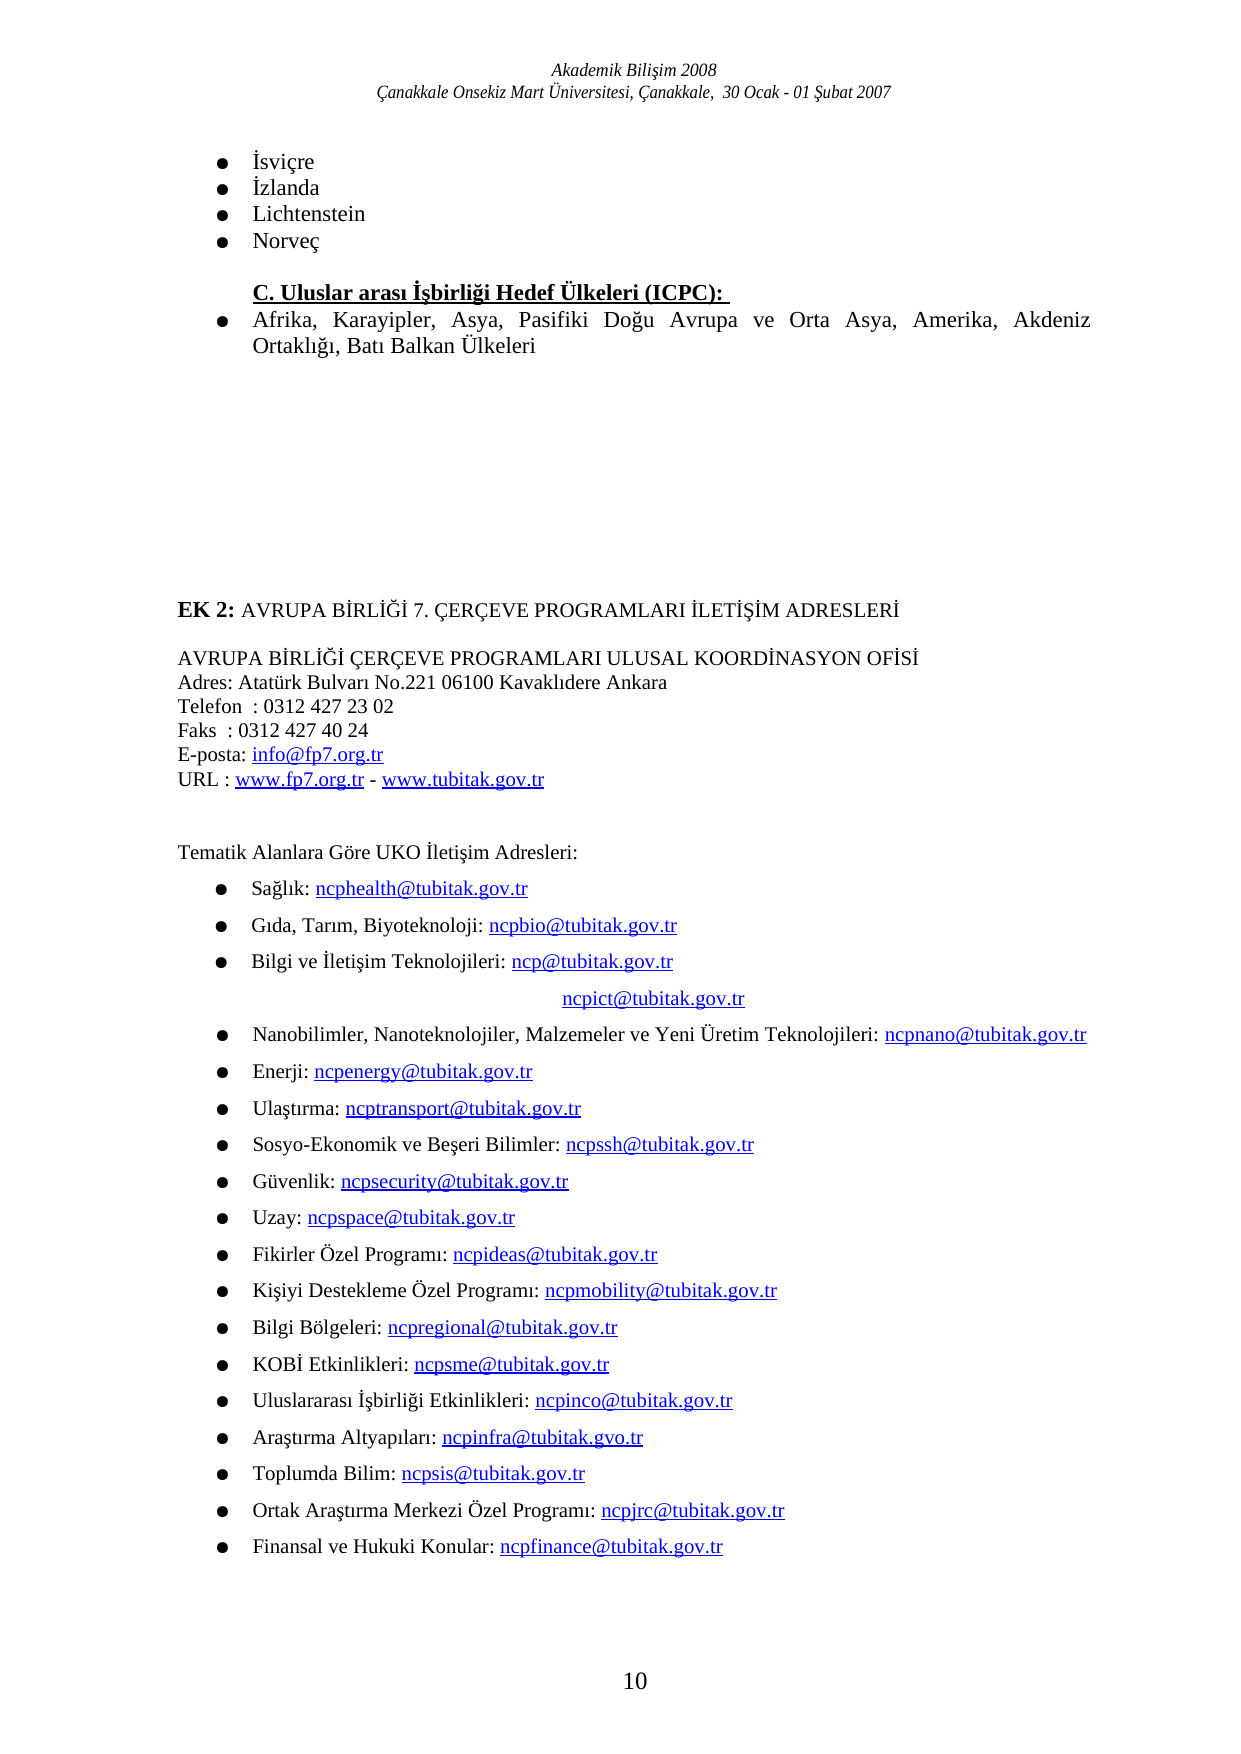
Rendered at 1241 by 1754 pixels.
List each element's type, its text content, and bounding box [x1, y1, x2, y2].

list Sosyo-Ekonomik ve Beşeri Bilimler: ncpssh@tubitak.gov.tr [215, 1132, 1092, 1156]
list C. Uluslar arası İşbirliği Hedef Ülkeleri (ICPC): [215, 279, 1092, 306]
list KOBİ Etkinlikleri: ncpsme@tubitak.gov.tr [215, 1351, 1092, 1376]
list Afrika, Karayipler, Asya, Pasifiki Doğu Avrupa ve Orta Asya, Amerika, Akdeniz Ortaklığı, Batı Balkan Ülkeleri [215, 306, 1092, 358]
text EK 2: AVRUPA BİRLİĞİ 7. ÇERÇEVE PROGRAMLARI İLETİŞİM ADRESLERİ [177, 596, 1092, 622]
list Lichtenstein [215, 200, 1092, 227]
text ncpict@tubitak.gov.tr [177, 986, 1092, 1010]
list Sağlık: ncphealth@tubitak.gov.tr [213, 876, 1092, 900]
list Fikirler Özel Programı: ncpideas@tubitak.gov.tr [215, 1242, 1092, 1266]
list Nanobilimler, Nanoteknolojiler, Malzemeler ve Yeni Üretim Teknolojileri: ncpnano@tubitak.gov.tr [215, 1022, 1092, 1046]
list Bilgi ve İletişim Teknolojileri: ncp@tubitak.gov.tr [213, 949, 1092, 973]
list Finansal ve Hukuki Konular: ncpfinance@tubitak.gov.tr [215, 1534, 1092, 1558]
list Norveç [215, 227, 1092, 253]
list Enerji: ncpenergy@tubitak.gov.tr [215, 1059, 1092, 1083]
text AVRUPA BİRLİĞİ ÇERÇEVE PROGRAMLARI ULUSAL KOORDİNASYON OFİSİ Adres: Atatürk Bulvarı No.221 06100 Kavaklıdere Ankara Telefon : 0312 427 23 02 Faks : 0312 427 40 24 E-posta: info@fp7.org.tr URL : www.fp7.org.tr - www.tubitak.gov.tr [177, 646, 1092, 791]
list Bilgi Bölgeleri: ncpregional@tubitak.gov.tr [215, 1315, 1092, 1339]
list İzlanda [215, 174, 1092, 200]
list Ortak Araştırma Merkezi Özel Programı: ncpjrc@tubitak.gov.tr [215, 1498, 1092, 1522]
list Toplumda Bilim: ncpsis@tubitak.gov.tr [215, 1461, 1092, 1485]
list Kişiyi Destekleme Özel Programı: ncpmobility@tubitak.gov.tr [215, 1278, 1092, 1302]
text Tematik Alanlara Göre UKO İletişim Adresleri: [177, 839, 1092, 864]
list İsviçre [215, 148, 1092, 174]
list Araştırma Altyapıları: ncpinfra@tubitak.gvo.tr [215, 1424, 1092, 1449]
list Uluslararası İşbirliği Etkinlikleri: ncpinco@tubitak.gov.tr [215, 1388, 1092, 1412]
list Ulaştırma: ncptransport@tubitak.gov.tr [215, 1096, 1092, 1119]
list Güvenlik: ncpsecurity@tubitak.gov.tr [215, 1169, 1092, 1193]
list Gıda, Tarım, Biyoteknoloji: ncpbio@tubitak.gov.tr [213, 913, 1092, 937]
list Uzay: ncpspace@tubitak.gov.tr [215, 1205, 1092, 1229]
